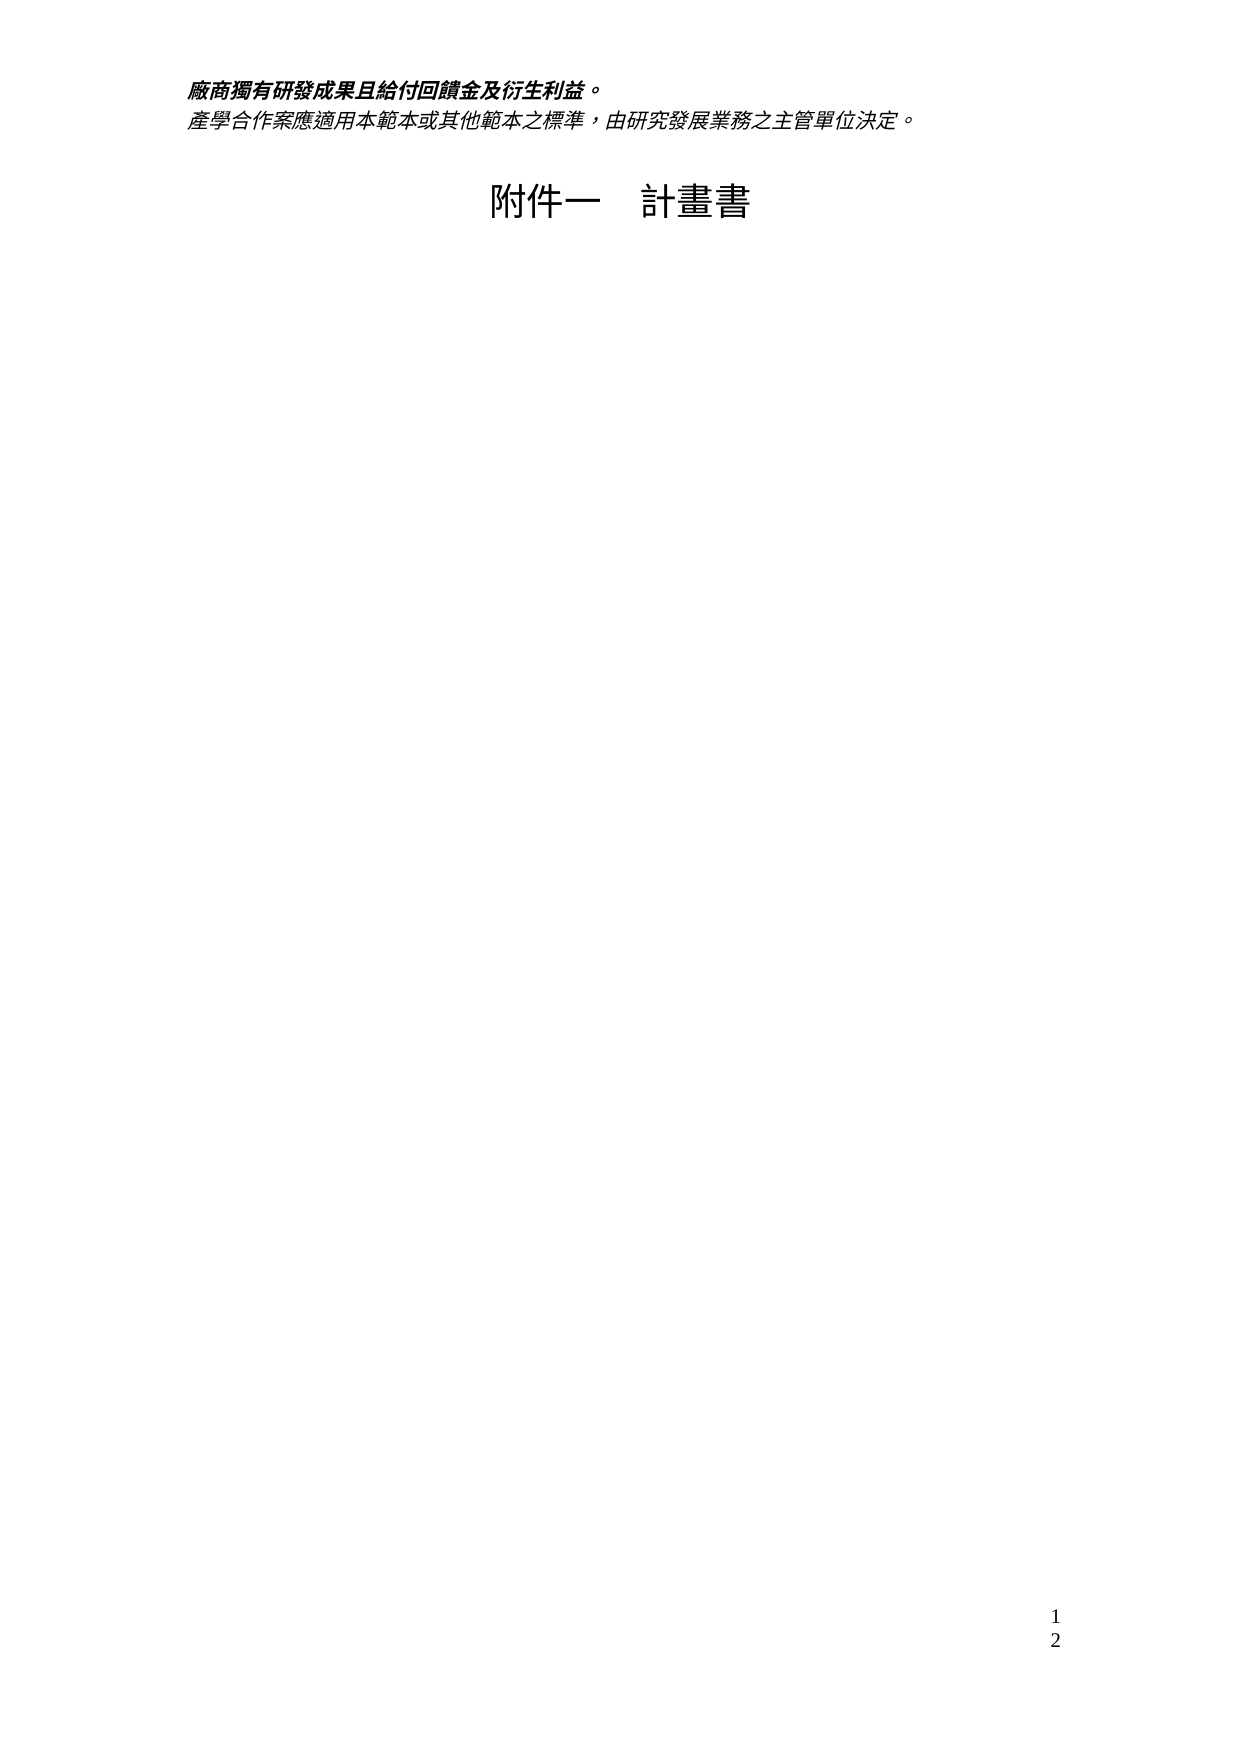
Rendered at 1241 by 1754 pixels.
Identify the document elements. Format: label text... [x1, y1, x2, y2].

text 附件一 計畫書 [187, 157, 1053, 219]
